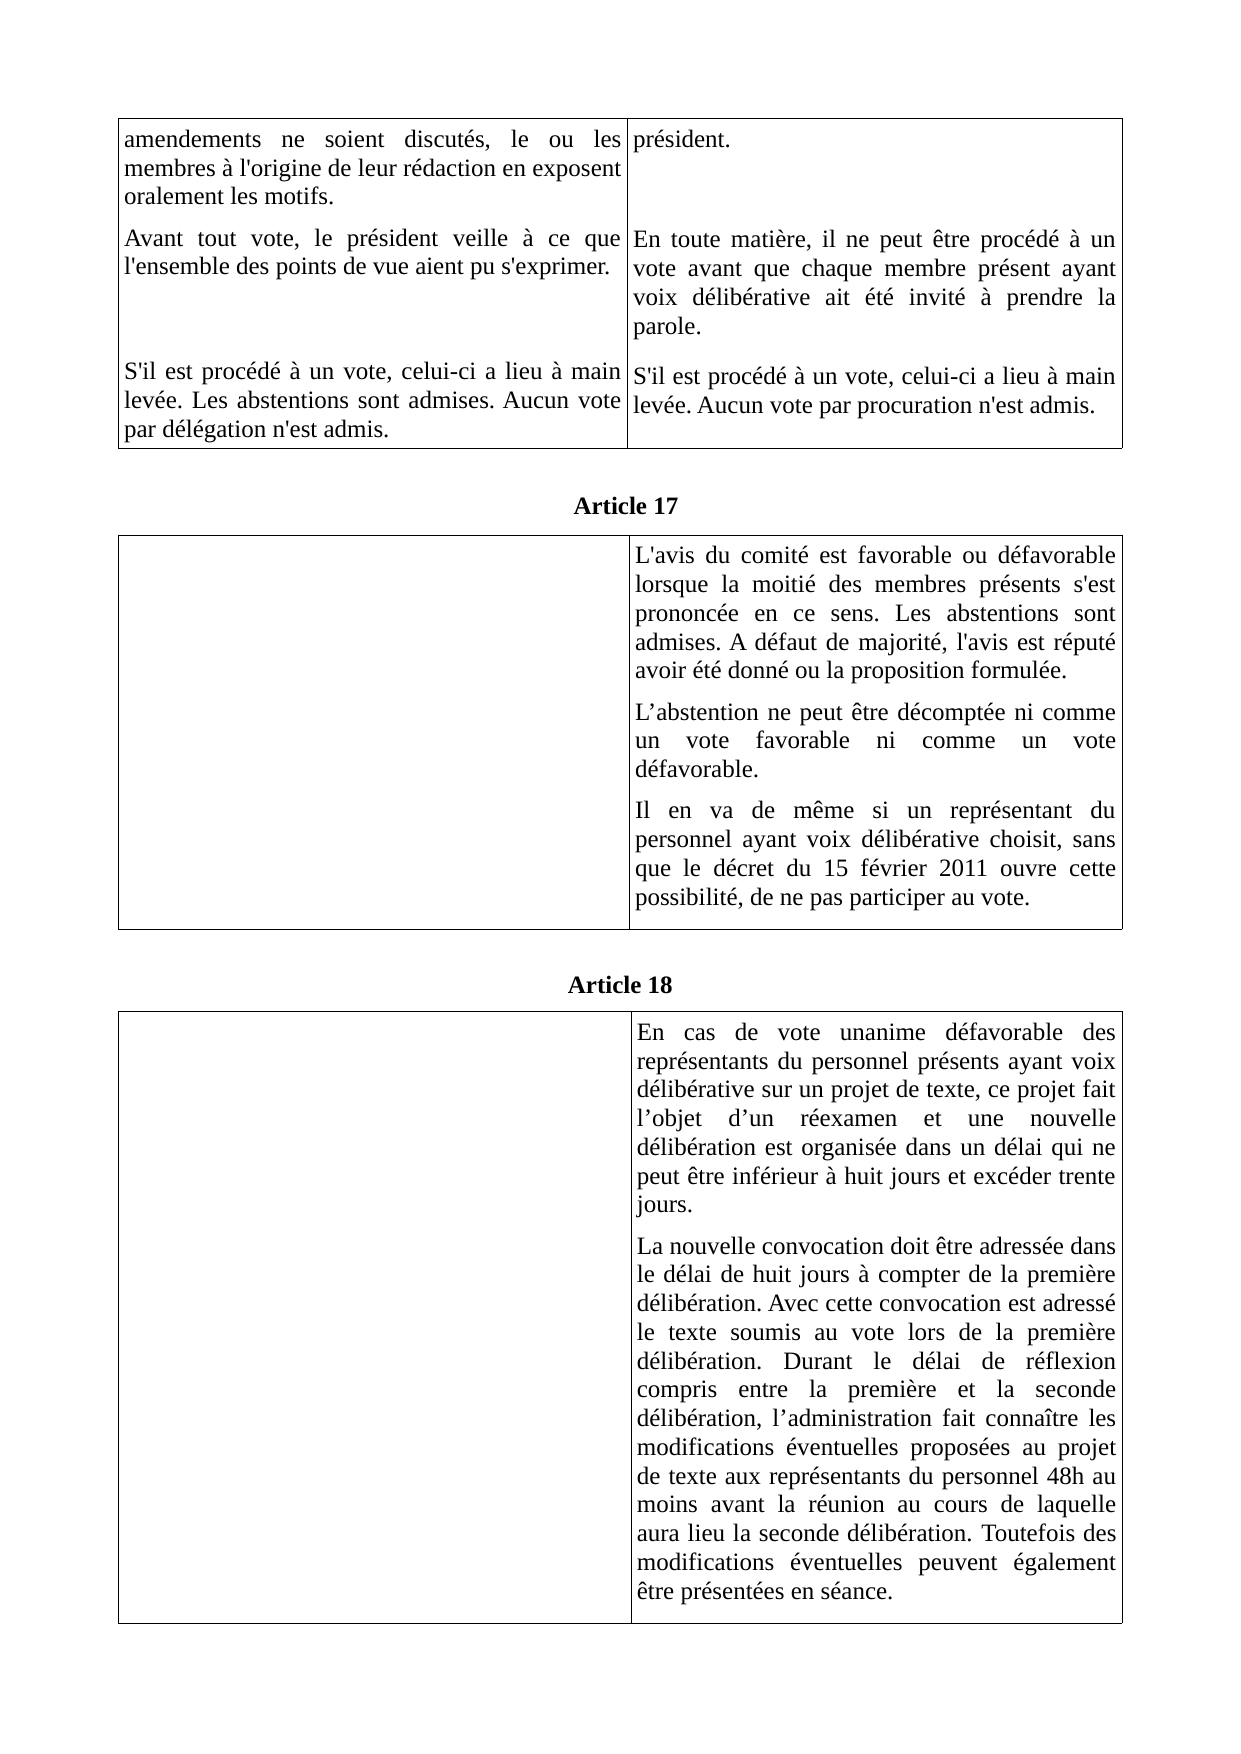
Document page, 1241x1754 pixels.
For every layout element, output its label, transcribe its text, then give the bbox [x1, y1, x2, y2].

table_header L'avis du comité est favorable ou défavorable lorsque la moitié des membres présents s'est prononcée en ce sens. Les abstentions sont admises. A défaut de majorité, l'avis est réputé avoir été donné ou la proposition formulée. L’abstention ne peut être décomptée ni comme un vote favorable ni comme un vote défavorable. Il en va de même si un représentant du personnel ayant voix délibérative choisit, sans que le décret du 15 février 2011 ouvre cette possibilité, de ne pas participer au vote. [630, 536, 1122, 928]
table_header amendements ne soient discutés, le ou les membres à l'origine de leur rédaction en exposent oralement les motifs. Avant tout vote, le président veille à ce que l'ensemble des points de vue aient pu s'exprimer. S'il est procédé à un vote, celui-ci a lieu à main levée. Les abstentions sont admises. Aucun vote par délégation n'est admis. [119, 119, 627, 448]
text Article 17 [118, 491, 1122, 520]
table_header [119, 536, 629, 928]
table_header En cas de vote unanime défavorable des représentants du personnel présents ayant voix délibérative sur un projet de texte, ce projet fait l’objet d’un réexamen et une nouvelle délibération est organisée dans un délai qui ne peut être inférieur à huit jours et excéder trente jours. La nouvelle convocation doit être adressée dans le délai de huit jours à compter de la première délibération. Avec cette convocation est adressé le texte soumis au vote lors de la première délibération. Durant le délai de réflexion compris entre la première et la seconde délibération, l’administration fait connaître les modifications éventuelles proposées au projet de texte aux représentants du personnel 48h au moins avant la réunion au cours de laquelle aura lieu la seconde délibération. Toutefois des modifications éventuelles peuvent également être présentées en séance. [632, 1012, 1122, 1623]
table_header [119, 1012, 631, 1623]
table_header président. En toute matière, il ne peut être procédé à un vote avant que chaque membre présent ayant voix délibérative ait été invité à prendre la parole. S'il est procédé à un vote, celui-ci a lieu à main levée. Aucun vote par procuration n'est admis. [628, 119, 1122, 448]
text Article 18 [118, 970, 1122, 999]
